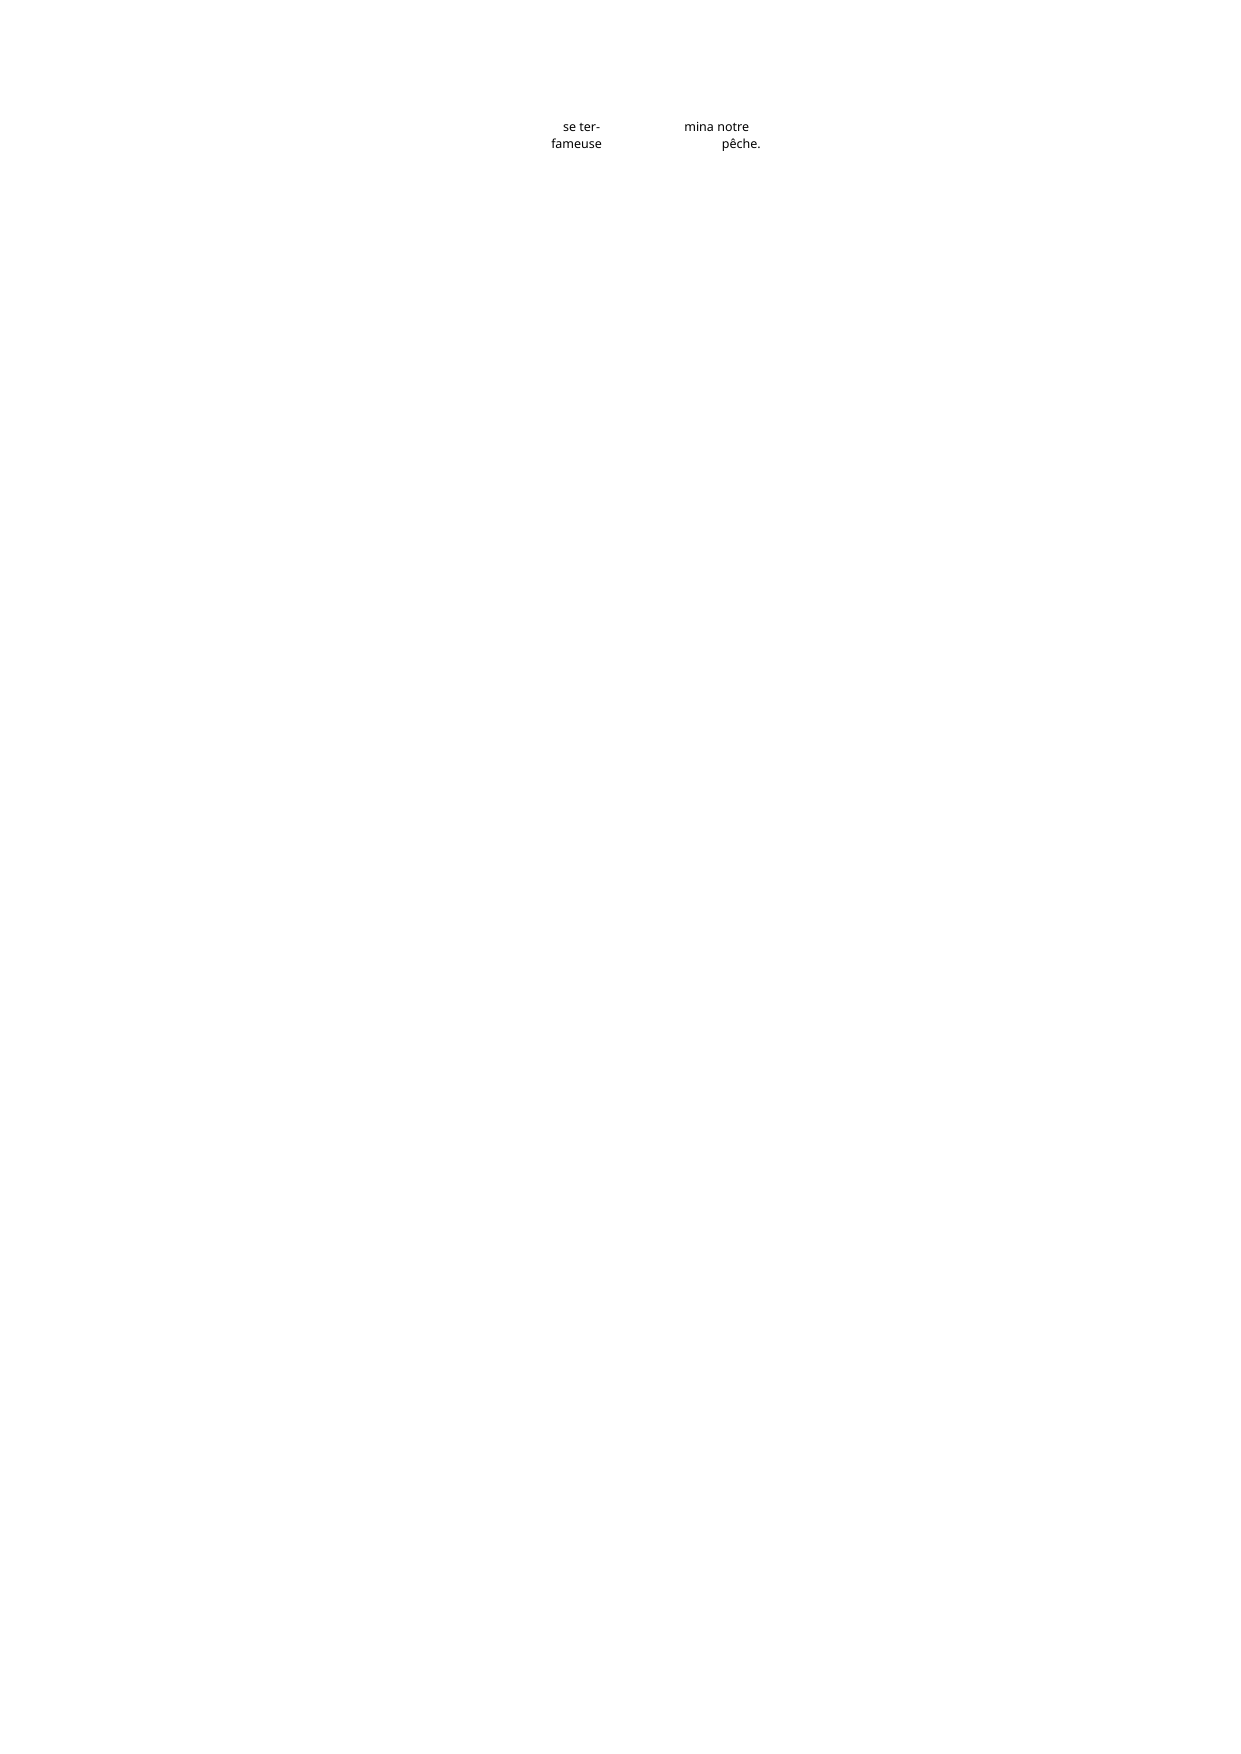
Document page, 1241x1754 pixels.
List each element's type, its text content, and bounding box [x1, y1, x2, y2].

list fameuse pêche. [156, 135, 1122, 152]
list se ter- mina notre [156, 118, 1122, 135]
